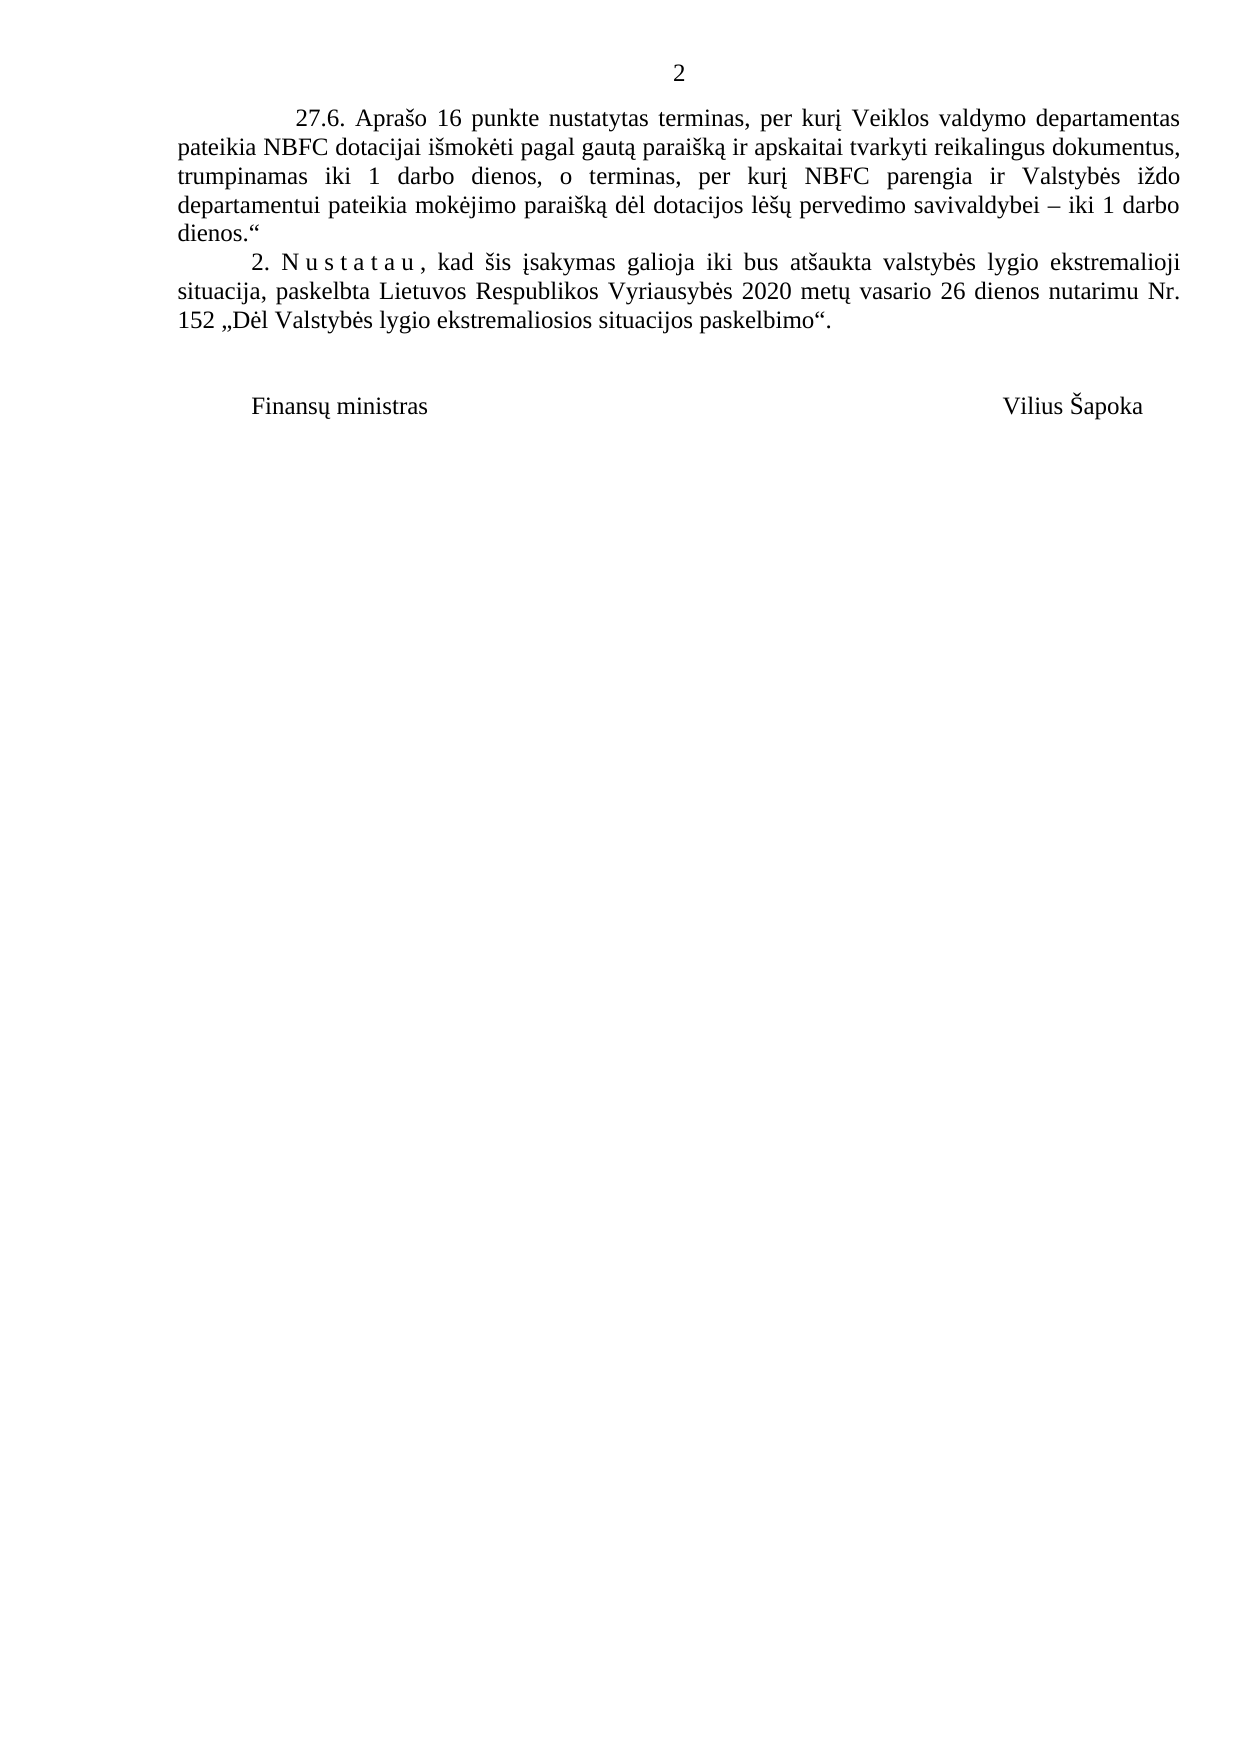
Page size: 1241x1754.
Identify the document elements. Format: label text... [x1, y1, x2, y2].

text 27.6. Aprašo 16 punkte nustatytas terminas, per kurį Veiklos valdymo departamentas pateikia NBFC dotacijai išmokėti pagal gautą paraišką ir apskaitai tvarkyti reikalingus dokumentus, trumpinamas iki 1 darbo dienos, o terminas, per kurį NBFC parengia ir Valstybės iždo departamentui pateikia mokėjimo paraišką dėl dotacijos lėšų pervedimo savivaldybei – iki 1 darbo dienos.“ [177, 103, 1181, 247]
text 2. Nustatau, kad šis įsakymas galioja iki bus atšaukta valstybės lygio ekstremalioji situacija, paskelbta Lietuvos Respublikos Vyriausybės 2020 metų vasario 26 dienos nutarimu Nr. 152 „Dėl Valstybės lygio ekstremaliosios situacijos paskelbimo“. [177, 247, 1181, 333]
text Finansų ministras Vilius Šapoka [177, 391, 1181, 420]
